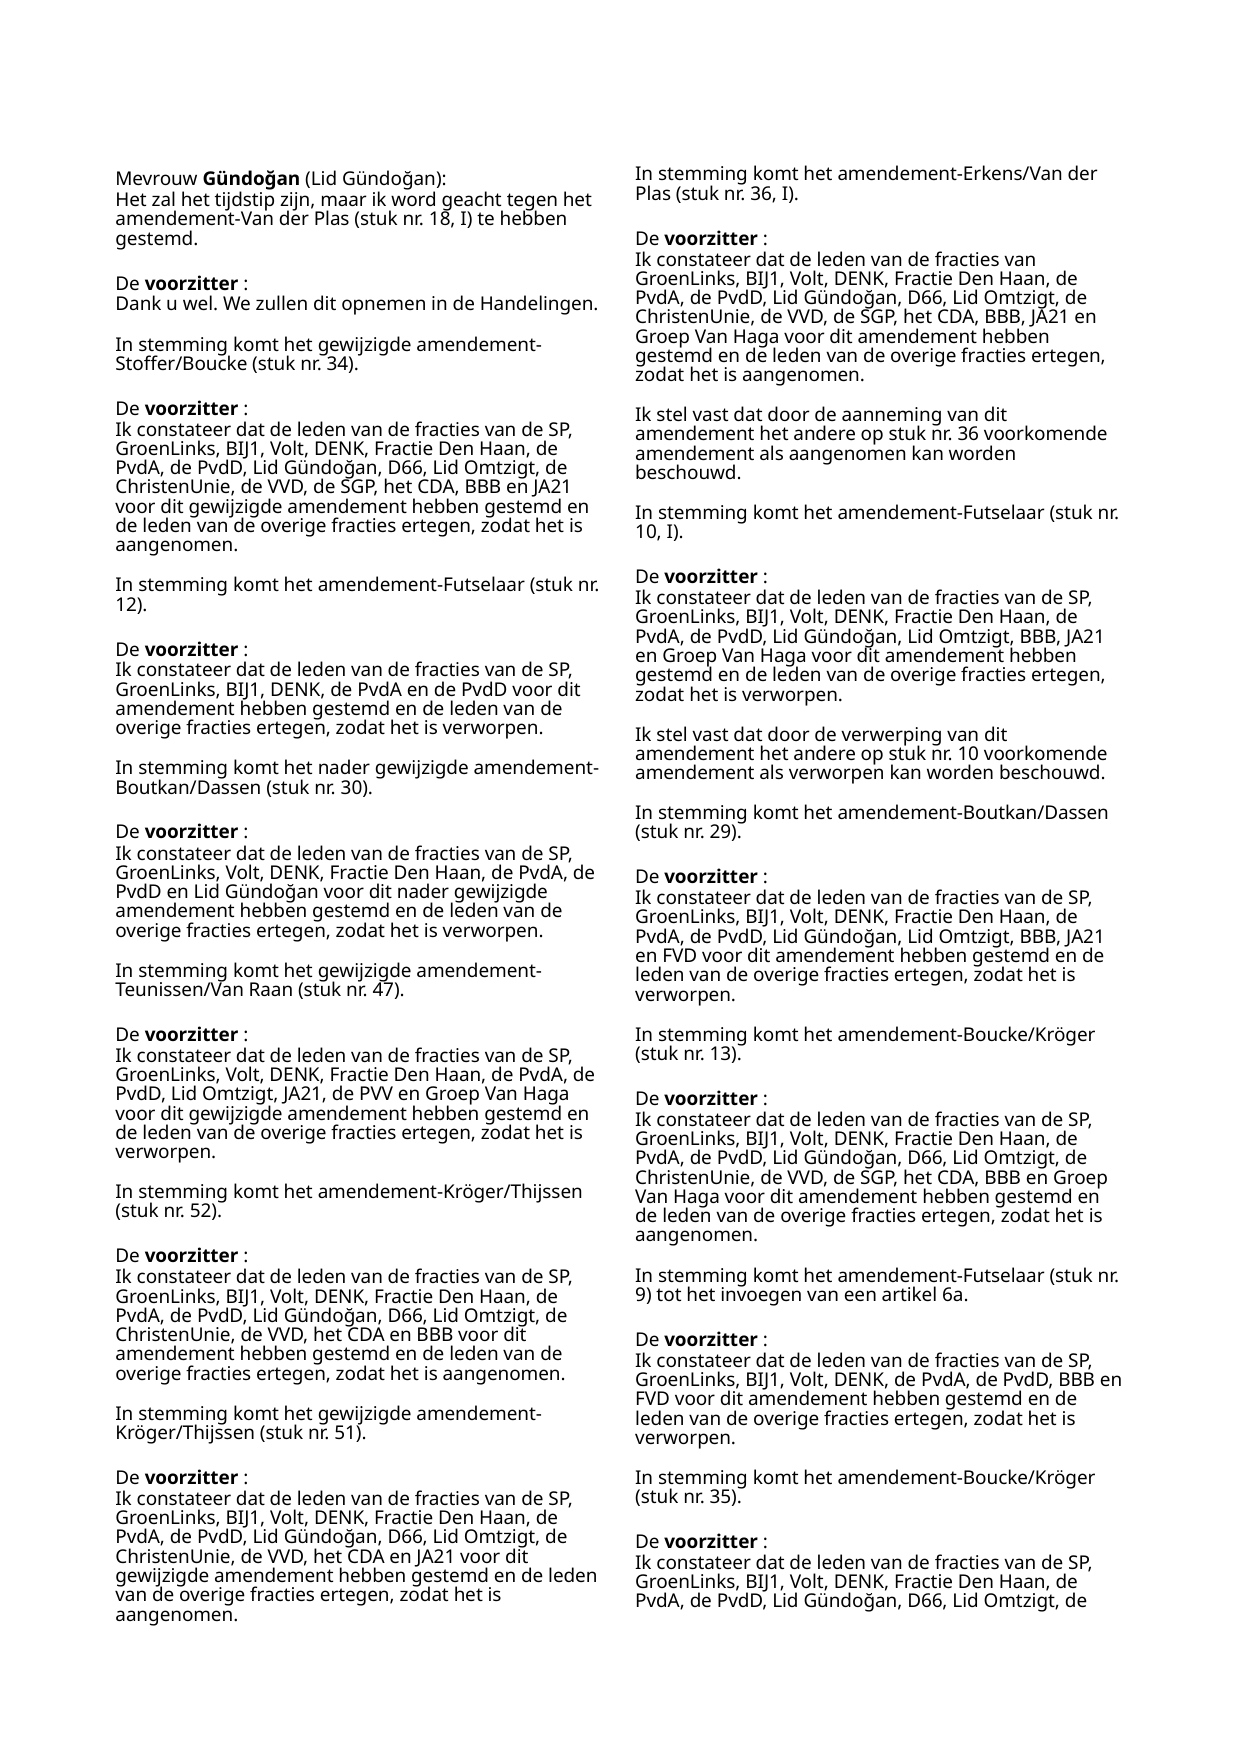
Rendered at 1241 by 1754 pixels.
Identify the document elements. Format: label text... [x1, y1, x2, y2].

text In stemming komt het nader gewijzigde amendement-Boutkan/Dassen (stuk nr. 30). [115, 759, 605, 798]
text Dank u wel. We zullen dit opnemen in de Handelingen. [115, 295, 605, 315]
text In stemming komt het amendement-Kröger/Thijssen (stuk nr. 52). [115, 1183, 605, 1222]
text Ik constateer dat de leden van de fracties van de SP, GroenLinks, BIJ1, Volt, DENK, Fractie Den Haan, de PvdA, de PvdD, Lid Gündoğan, Lid Omtzigt, BBB, JA21 en FVD voor dit amendement hebben gestemd en de leden van de overige fracties ertegen, zodat het is verworpen. [635, 889, 1125, 1005]
text Mevrouw Gündoğan (Lid Gündoğan): [115, 165, 605, 191]
text Ik constateer dat de leden van de fracties van de SP, GroenLinks, BIJ1, Volt, DENK, Fractie Den Haan, de PvdA, de PvdD, Lid Gündoğan, D66, Lid Omtzigt, de ChristenUnie, de VVD, het CDA en BBB voor dit amendement hebben gestemd en de leden van de overige fracties ertegen, zodat het is aangenomen. [115, 1268, 605, 1384]
text Ik stel vast dat door de verwerping van dit amendement het andere op stuk nr. 10 voorkomende amendement als verworpen kan worden beschouwd. [635, 726, 1125, 783]
text Ik constateer dat de leden van de fracties van de SP, GroenLinks, BIJ1, Volt, DENK, Fractie Den Haan, de PvdA, de PvdD, Lid Gündoğan, D66, Lid Omtzigt, de ChristenUnie, de VVD, het CDA en JA21 voor dit gewijzigde amendement hebben gestemd en de leden van de overige fracties ertegen, zodat het is aangenomen. [115, 1490, 605, 1625]
text Ik constateer dat de leden van de fracties van de SP, GroenLinks, BIJ1, Volt, DENK, de PvdA, de PvdD, BBB en FVD voor dit amendement hebben gestemd en de leden van de overige fracties ertegen, zodat het is verworpen. [635, 1352, 1125, 1448]
text De voorzitter : [115, 819, 605, 844]
text Ik constateer dat de leden van de fracties van de SP, GroenLinks, Volt, DENK, Fractie Den Haan, de PvdA, de PvdD, Lid Omtzigt, JA21, de PVV en Groep Van Haga voor dit gewijzigde amendement hebben gestemd en de leden van de overige fracties ertegen, zodat het is verworpen. [115, 1047, 605, 1162]
text De voorzitter : [115, 1464, 605, 1490]
text De voorzitter : [635, 863, 1125, 889]
text In stemming komt het amendement-Futselaar (stuk nr. 10, I). [635, 504, 1125, 543]
text De voorzitter : [635, 1528, 1125, 1554]
text Ik constateer dat de leden van de fracties van de SP, GroenLinks, BIJ1, Volt, DENK, Fractie Den Haan, de PvdA, de PvdD, Lid Gündoğan, D66, Lid Omtzigt, de ChristenUnie, de VVD, de SGP, het CDA, BBB en Groep Van Haga voor dit amendement hebben gestemd en de leden van de overige fracties ertegen, zodat het is aangenomen. [635, 1111, 1125, 1246]
text De voorzitter : [115, 395, 605, 421]
text In stemming komt het amendement-Boutkan/Dassen (stuk nr. 29). [635, 804, 1125, 843]
text In stemming komt het amendement-Boucke/Kröger (stuk nr. 35). [635, 1469, 1125, 1507]
text Ik constateer dat de leden van de fracties van de SP, GroenLinks, Volt, DENK, Fractie Den Haan, de PvdA, de PvdD en Lid Gündoğan voor dit nader gewijzigde amendement hebben gestemd en de leden van de overige fracties ertegen, zodat het is verworpen. [115, 844, 605, 941]
text In stemming komt het gewijzigde amendement-Teunissen/Van Raan (stuk nr. 47). [115, 962, 605, 1000]
text Ik constateer dat de leden van de fracties van de SP, GroenLinks, BIJ1, Volt, DENK, Fractie Den Haan, de PvdA, de PvdD, Lid Gündoğan, D66, Lid Omtzigt, de [635, 1554, 1125, 1612]
text De voorzitter : [115, 270, 605, 295]
text De voorzitter : [635, 225, 1125, 251]
text In stemming komt het gewijzigde amendement-Kröger/Thijssen (stuk nr. 51). [115, 1405, 605, 1443]
text Ik constateer dat de leden van de fracties van GroenLinks, BIJ1, Volt, DENK, Fractie Den Haan, de PvdA, de PvdD, Lid Gündoğan, D66, Lid Omtzigt, de ChristenUnie, de VVD, de SGP, het CDA, BBB, JA21 en Groep Van Haga voor dit amendement hebben gestemd en de leden van de overige fracties ertegen, zodat het is aangenomen. [635, 251, 1125, 385]
text Ik constateer dat de leden van de fracties van de SP, GroenLinks, BIJ1, Volt, DENK, Fractie Den Haan, de PvdA, de PvdD, Lid Gündoğan, D66, Lid Omtzigt, de ChristenUnie, de VVD, de SGP, het CDA, BBB en JA21 voor dit gewijzigde amendement hebben gestemd en de leden van de overige fracties ertegen, zodat het is aangenomen. [115, 421, 605, 556]
text Ik stel vast dat door de aanneming van dit amendement het andere op stuk nr. 36 voorkomende amendement als aangenomen kan worden beschouwd. [635, 406, 1125, 483]
text Ik constateer dat de leden van de fracties van de SP, GroenLinks, BIJ1, DENK, de PvdA en de PvdD voor dit amendement hebben gestemd en de leden van de overige fracties ertegen, zodat het is verworpen. [115, 661, 605, 738]
text De voorzitter : [115, 636, 605, 661]
text De voorzitter : [635, 1085, 1125, 1111]
text De voorzitter : [635, 563, 1125, 589]
text De voorzitter : [115, 1021, 605, 1047]
text De voorzitter : [635, 1326, 1125, 1352]
text Het zal het tijdstip zijn, maar ik word geacht tegen het amendement-Van der Plas (stuk nr. 18, I) te hebben gestemd. [115, 191, 605, 249]
text Ik constateer dat de leden van de fracties van de SP, GroenLinks, BIJ1, Volt, DENK, Fractie Den Haan, de PvdA, de PvdD, Lid Gündoğan, Lid Omtzigt, BBB, JA21 en Groep Van Haga voor dit amendement hebben gestemd en de leden van de overige fracties ertegen, zodat het is verworpen. [635, 589, 1125, 705]
text In stemming komt het amendement-Futselaar (stuk nr. 9) tot het invoegen van een artikel 6a. [635, 1267, 1125, 1305]
text In stemming komt het amendement-Erkens/Van der Plas (stuk nr. 36, I). [635, 165, 1125, 204]
text In stemming komt het amendement-Boucke/Kröger (stuk nr. 13). [635, 1026, 1125, 1064]
text In stemming komt het gewijzigde amendement-Stoffer/Boucke (stuk nr. 34). [115, 336, 605, 374]
text In stemming komt het amendement-Futselaar (stuk nr. 12). [115, 576, 605, 615]
text De voorzitter : [115, 1243, 605, 1268]
